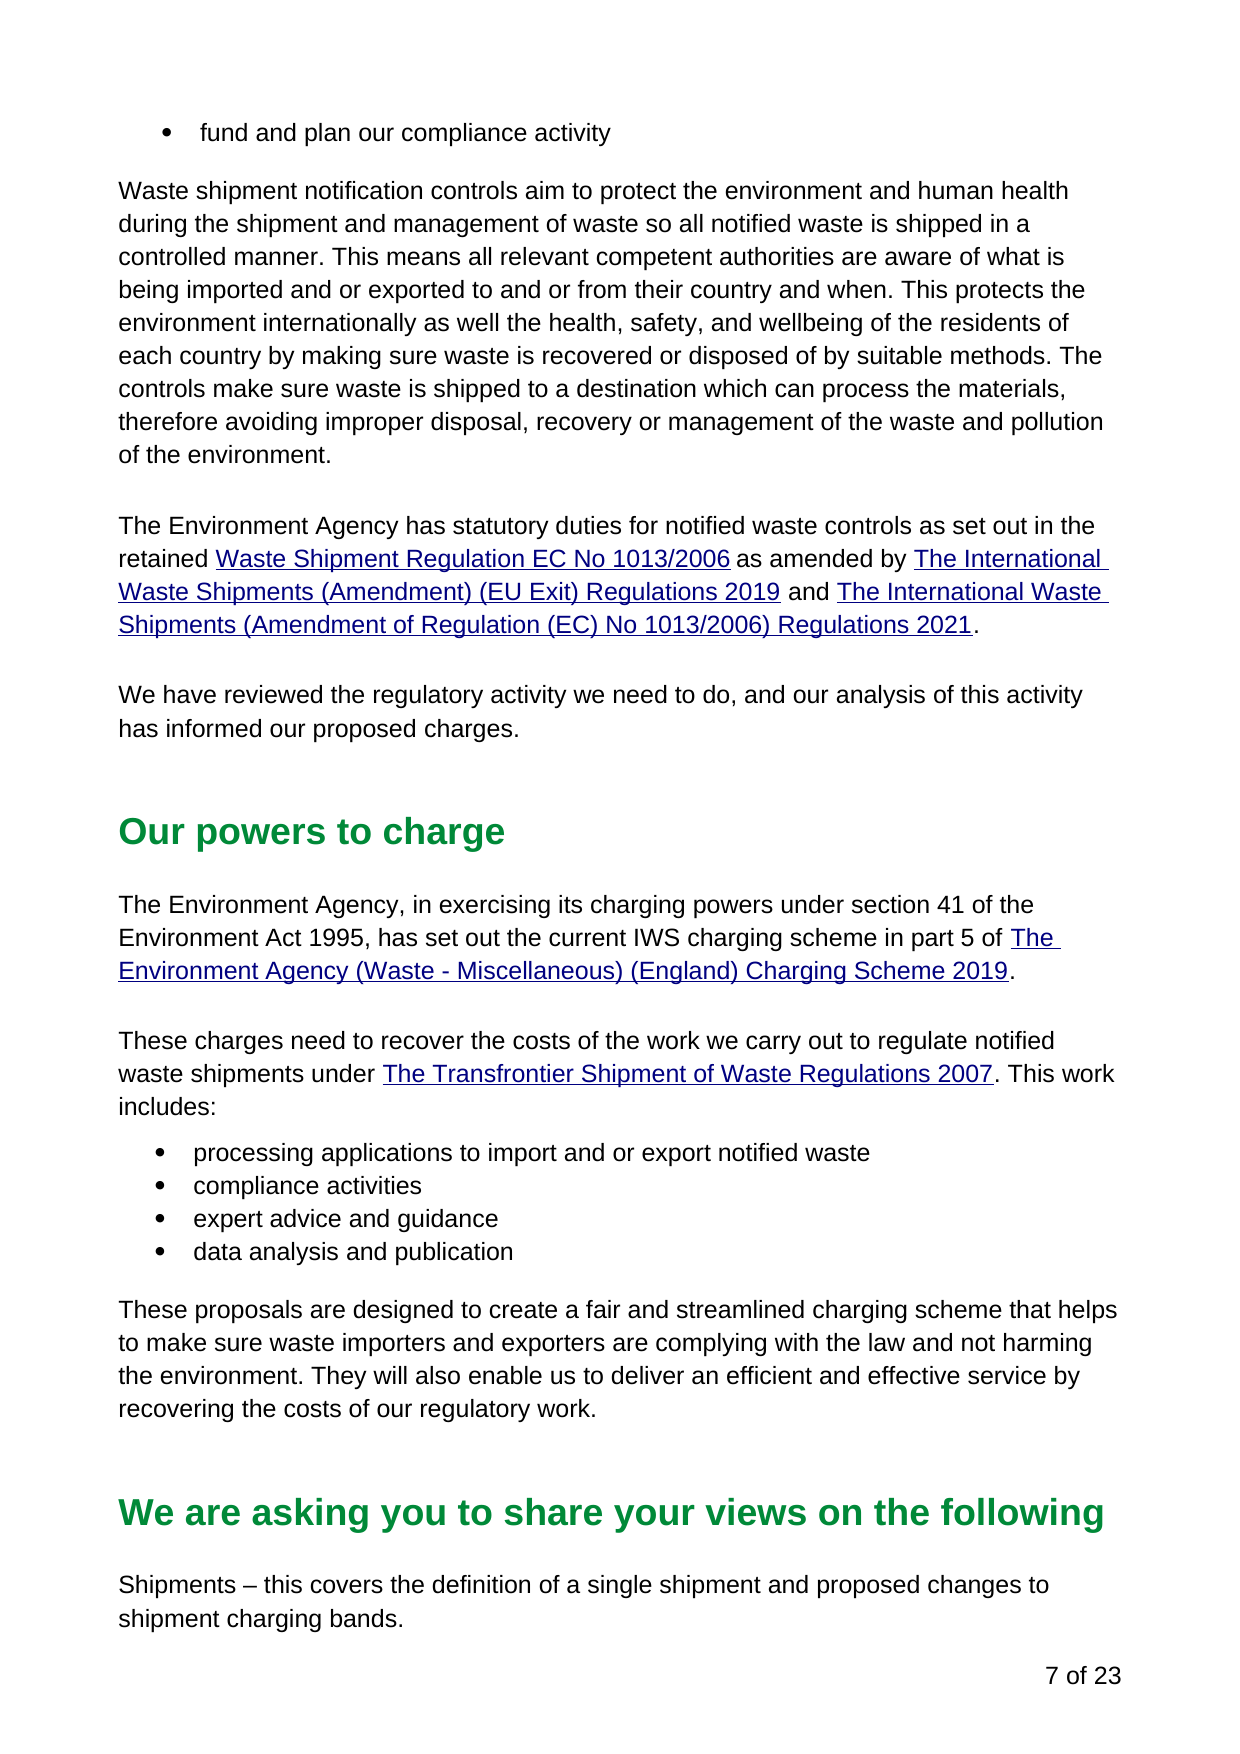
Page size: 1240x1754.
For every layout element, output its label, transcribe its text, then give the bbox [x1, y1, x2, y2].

text These proposals are designed to create a fair and streamlined charging scheme that helps to make sure waste importers and exporters are complying with the law and not harming the environment. They will also enable us to deliver an efficient and effective service by recovering the costs of our regulatory work. [118, 1295, 1121, 1423]
text Shipments – this covers the definition of a single shipment and proposed changes to shipment charging bands. [118, 1571, 1121, 1632]
subtitle Our powers to charge [118, 809, 1121, 852]
list data analysis and publication [156, 1237, 1121, 1266]
list fund and plan our compliance activity [162, 118, 1121, 147]
list compliance activities [156, 1171, 1121, 1200]
subtitle We are asking you to share your views on the following [118, 1490, 1121, 1533]
text The Environment Agency, in exercising its charging powers under section 41 of the Environment Act 1995, has set out the current IWS charging scheme in part 5 of The Environment Agency (Waste - Miscellaneous) (England) Charging Scheme 2019. [118, 890, 1121, 984]
list processing applications to import and or export notified waste [156, 1138, 1121, 1167]
text Waste shipment notification controls aim to protect the environment and human health during the shipment and management of waste so all notified waste is shipped in a controlled manner. This means all relevant competent authorities are aware of what is being imported and or exported to and or from their country and when. This protects the environment internationally as well the health, safety, and wellbeing of the residents of each country by making sure waste is recovered or disposed of by suitable methods. The controls make sure waste is shipped to a destination which can process the materials, therefore avoiding improper disposal, recovery or management of the waste and pollution of the environment. [118, 176, 1121, 469]
text We have reviewed the regulatory activity we need to do, and our analysis of this activity has informed our proposed charges. [118, 681, 1121, 742]
list expert advice and guidance [156, 1204, 1121, 1233]
text These charges need to recover the costs of the work we carry out to regulate notified waste shipments under The Transfrontier Shipment of Waste Regulations 2007. This work includes: [118, 1026, 1121, 1121]
text The Environment Agency has statutory duties for notified waste controls as set out in the retained Waste Shipment Regulation EC No 1013/2006 as amended by The International Waste Shipments (Amendment) (EU Exit) Regulations 2019 and The International Waste Shipments (Amendment of Regulation (EC) No 1013/2006) Regulations 2021. [118, 511, 1121, 639]
